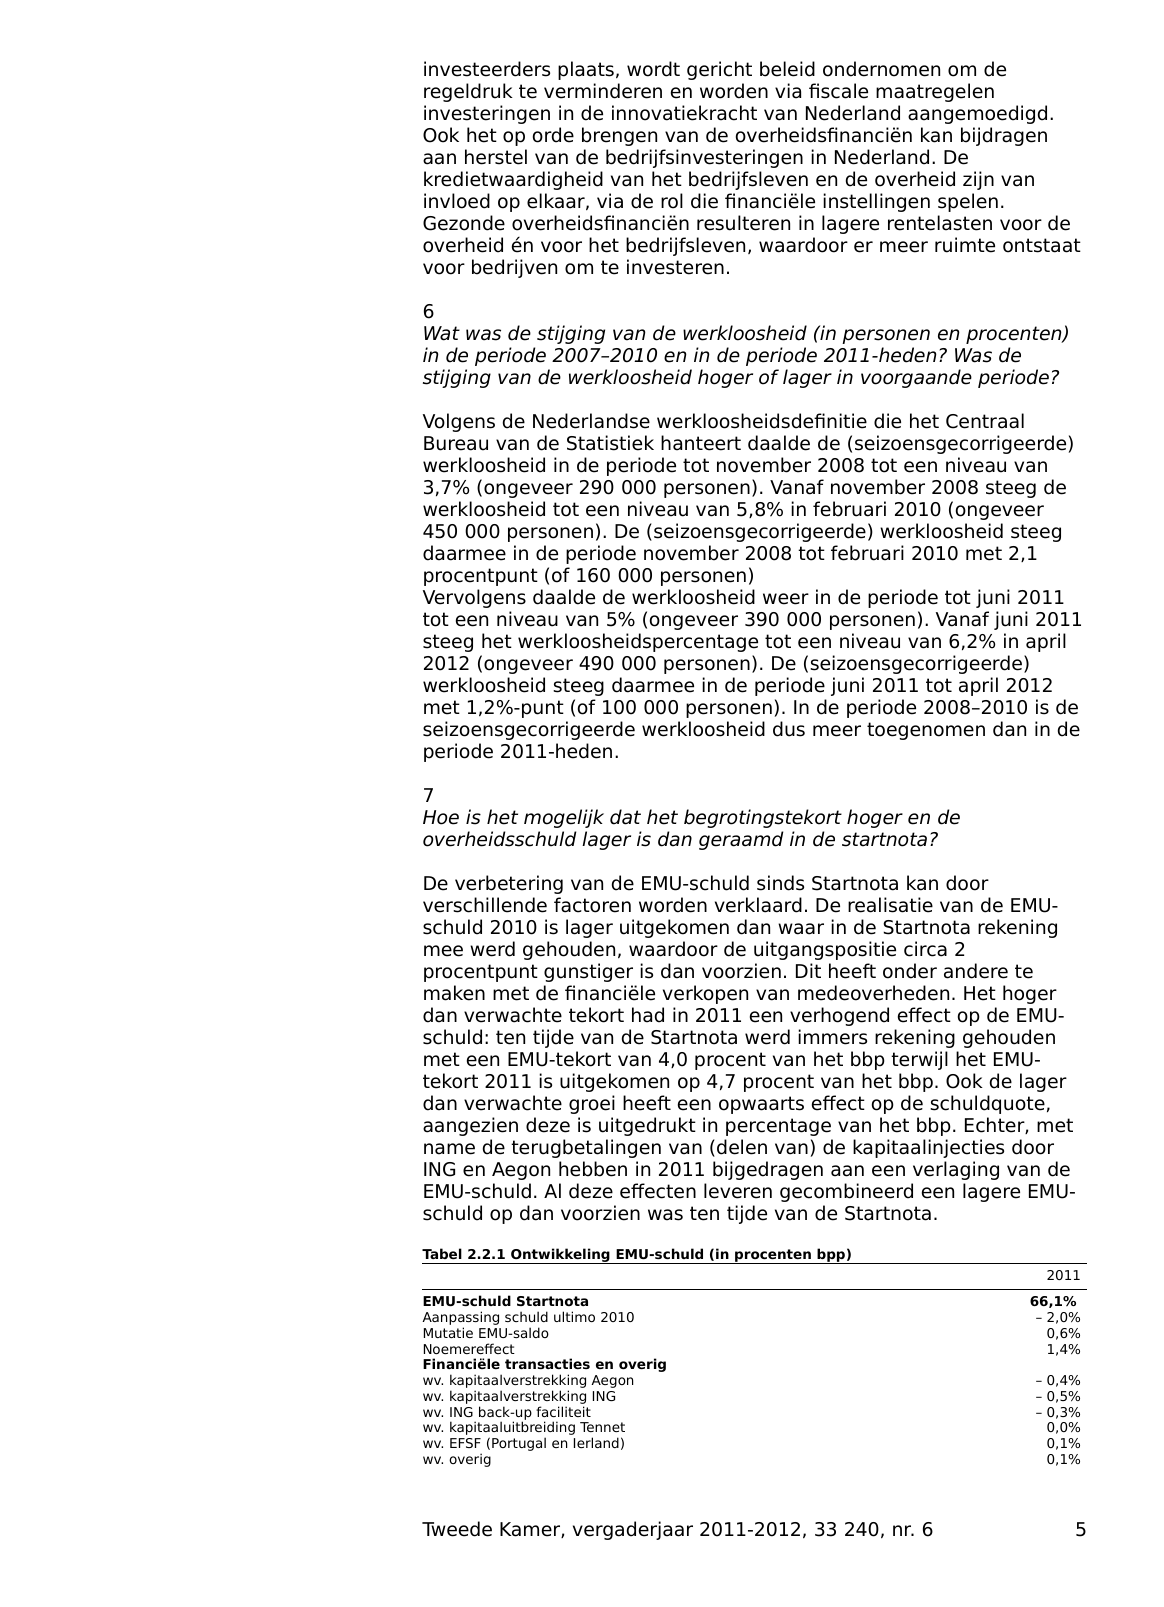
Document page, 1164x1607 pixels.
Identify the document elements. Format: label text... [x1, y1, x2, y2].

table_cell wv. overig [422, 1452, 979, 1467]
text investeerders plaats, wordt gericht beleid ondernomen om de regeldruk te verminderen en worden via fiscale maatregelen investeringen in de innovatiekracht van Nederland aangemoedigd. Ook het op orde brengen van de overheidsfinanciën kan bijdragen aan herstel van de bedrijfsinvesteringen in Nederland. De kredietwaardigheid van het bedrijfsleven en de overheid zijn van invloed op elkaar, via de rol die financiële instellingen spelen. Gezonde overheidsfinanciën resulteren in lagere rentelasten voor de overheid én voor het bedrijfsleven, waardoor er meer ruimte ontstaat voor bedrijven om te investeren. [422, 59, 1087, 279]
table_cell wv. kapitaalverstrekking Aegon [422, 1373, 979, 1389]
table_cell 0,1% [979, 1436, 1087, 1452]
table_cell 1,4% [979, 1341, 1087, 1357]
table_header Tabel 2.2.1 Ontwikkeling EMU-schuld (in procenten bpp) [422, 1247, 1087, 1262]
text Vervolgens daalde de werkloosheid weer in de periode tot juni 2011 tot een niveau van 5% (ongeveer 390 000 personen). Vanaf juni 2011 steeg het werkloosheidspercentage tot een niveau van 6,2% in april 2012 (ongeveer 490 000 personen). De (seizoensgecorrigeerde) werkloosheid steeg daarmee in de periode juni 2011 tot april 2012 met 1,2%-punt (of 100 000 personen). In de periode 2008–2010 is de seizoensgecorrigeerde werkloosheid dus meer toegenomen dan in de periode 2011-heden. [422, 587, 1087, 763]
table_cell [979, 1357, 1087, 1373]
table_cell – 0,3% [979, 1404, 1087, 1420]
text 6 [422, 301, 1087, 323]
text De verbetering van de EMU-schuld sinds Startnota kan door verschillende factoren worden verklaard. De realisatie van de EMU-schuld 2010 is lager uitgekomen dan waar in de Startnota rekening mee werd gehouden, waardoor de uitgangspositie circa 2 procentpunt gunstiger is dan voorzien. Dit heeft onder andere te maken met de financiële verkopen van medeoverheden. Het hoger dan verwachte tekort had in 2011 een verhogend effect op de EMU-schuld: ten tijde van de Startnota werd immers rekening gehouden met een EMU-tekort van 4,0 procent van het bbp terwijl het EMU-tekort 2011 is uitgekomen op 4,7 procent van het bbp. Ook de lager dan verwachte groei heeft een opwaarts effect op de schuldquote, aangezien deze is uitgedrukt in percentage van het bbp. Echter, met name de terugbetalingen van (delen van) de kapitaalinjecties door ING en Aegon hebben in 2011 bijgedragen aan een verlaging van de EMU-schuld. Al deze effecten leveren gecombineerd een lagere EMU-schuld op dan voorzien was ten tijde van de Startnota. [422, 873, 1087, 1225]
table_cell Noemereffect [422, 1341, 979, 1357]
text Volgens de Nederlandse werkloosheidsdefinitie die het Centraal Bureau van de Statistiek hanteert daalde de (seizoensgecorrigeerde) werkloosheid in de periode tot november 2008 tot een niveau van 3,7% (ongeveer 290 000 personen). Vanaf november 2008 steeg de werkloosheid tot een niveau van 5,8% in februari 2010 (ongeveer 450 000 personen). De (seizoensgecorrigeerde) werkloosheid steeg daarmee in de periode november 2008 tot februari 2010 met 2,1 procentpunt (of 160 000 personen) [422, 411, 1087, 587]
text Wat was de stijging van de werkloosheid (in personen en procenten) in de periode 2007–2010 en in de periode 2011-heden? Was de stijging van de werkloosheid hoger of lager in voorgaande periode? [422, 323, 1087, 389]
table_cell Financiële transacties en overig [422, 1357, 979, 1373]
table_cell 66,1% [979, 1290, 1087, 1310]
table_cell – 0,5% [979, 1389, 1087, 1404]
table_cell Mutatie EMU-saldo [422, 1326, 979, 1341]
table_cell 2011 [979, 1264, 1087, 1288]
table_cell wv. EFSF (Portugal en Ierland) [422, 1436, 979, 1452]
table_cell 0,6% [979, 1326, 1087, 1341]
table_cell 0,1% [979, 1452, 1087, 1467]
table_cell wv. kapitaalverstrekking ING [422, 1389, 979, 1404]
text 7 [422, 785, 1087, 807]
table_cell 0,0% [979, 1420, 1087, 1436]
table_cell wv. kapitaaluitbreiding Tennet [422, 1420, 979, 1436]
table_cell EMU-schuld Startnota [422, 1290, 979, 1310]
table_cell wv. ING back-up faciliteit [422, 1404, 979, 1420]
table_cell Aanpassing schuld ultimo 2010 [422, 1310, 979, 1326]
table_cell [422, 1264, 979, 1288]
table_cell – 0,4% [979, 1373, 1087, 1389]
table_cell – 2,0% [979, 1310, 1087, 1326]
text Hoe is het mogelijk dat het begrotingstekort hoger en de overheidsschuld lager is dan geraamd in de startnota? [422, 807, 1087, 851]
